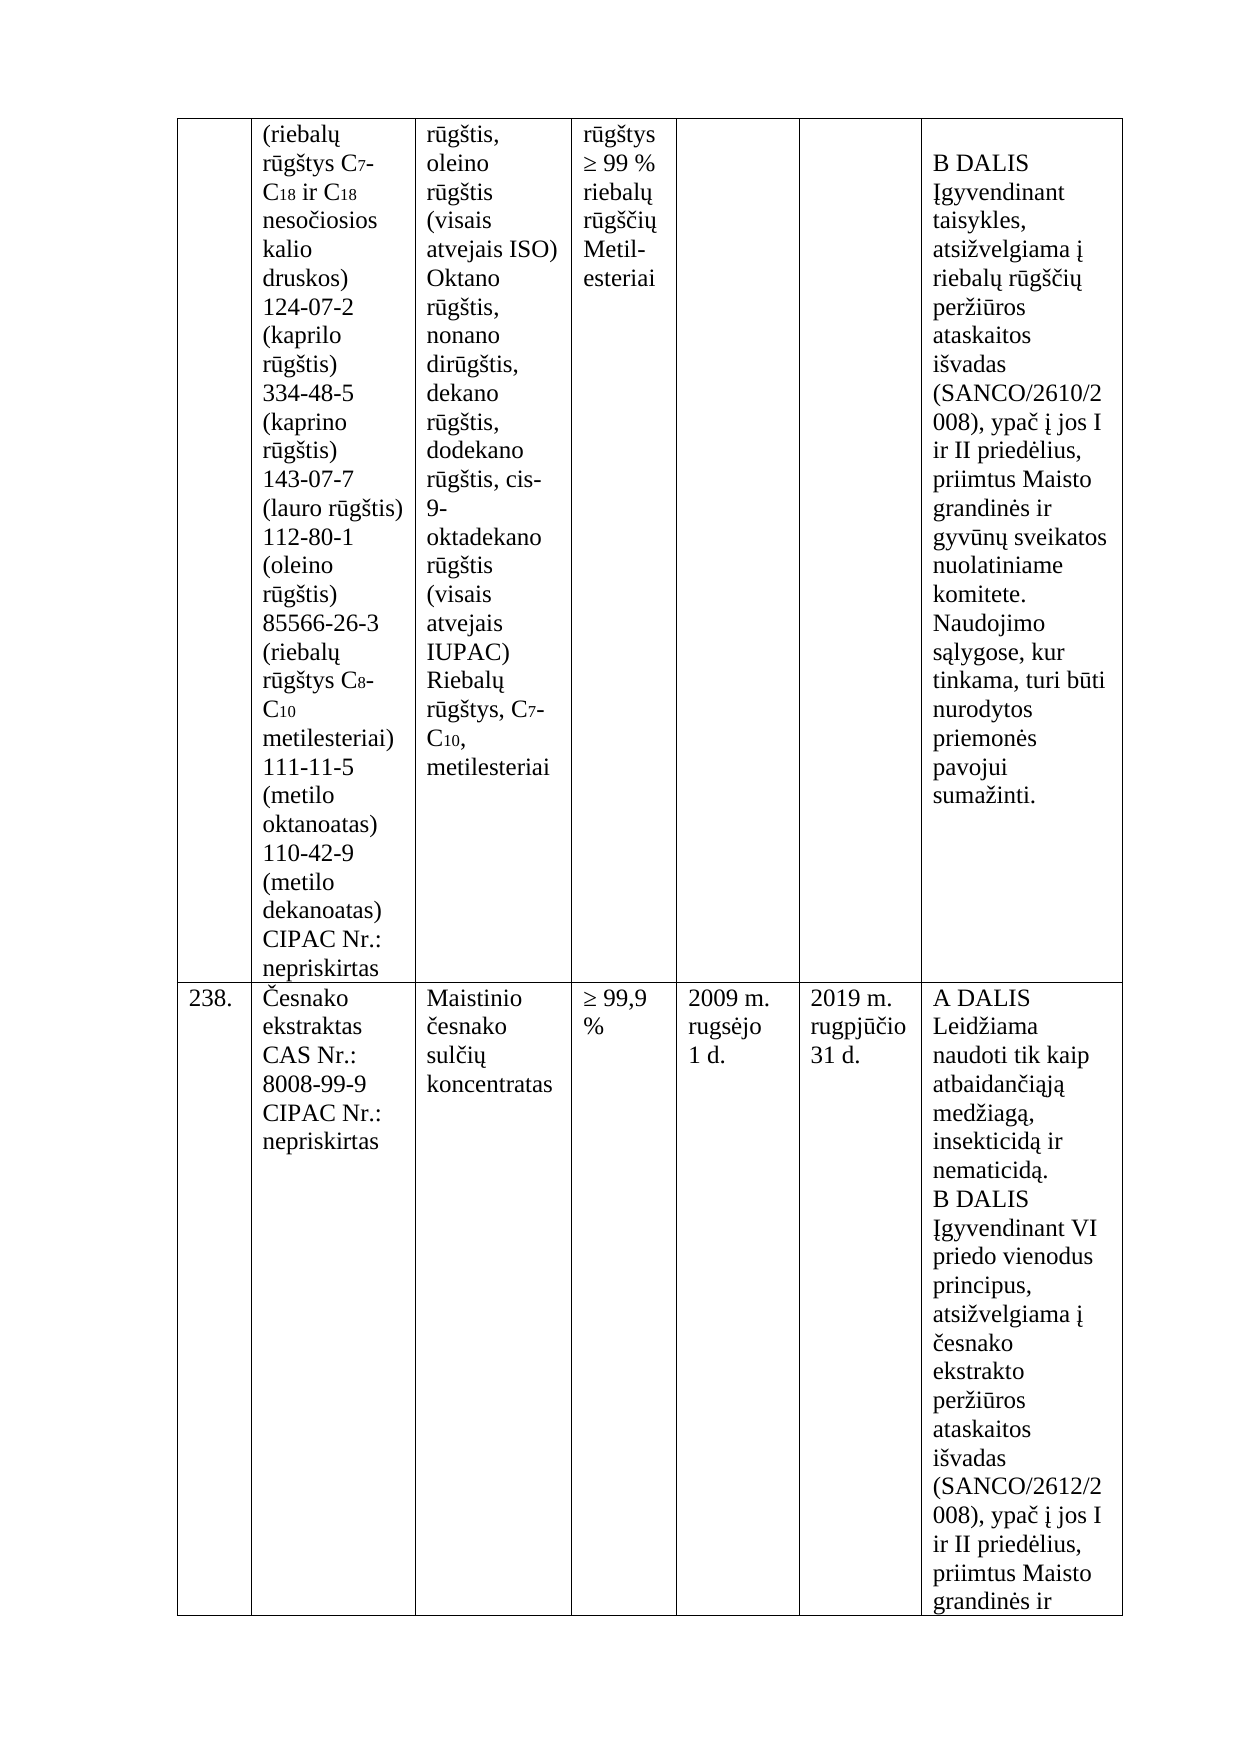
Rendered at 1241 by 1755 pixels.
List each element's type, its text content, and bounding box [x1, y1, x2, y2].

table_cell [800, 119, 921, 982]
table_cell 2019 m. rugpjūčio 31 d. [800, 983, 921, 1615]
table_cell B DALIS Įgyvendinant taisykles, atsižvelgiama į riebalų rūgščių peržiūros ataskaitos išvadas (SANCO/2610/2008), ypač į jos I ir II priedėlius, priimtus Maisto grandinės ir gyvūnų sveikatos nuolatiniame komitete. Naudojimo sąlygose, kur tinkama, turi būti nurodytos priemonės pavojui sumažinti. [922, 119, 1122, 982]
table_cell rūgštys ≥ 99 % riebalų rūgščių Metil-esteriai [572, 119, 676, 982]
table_cell A DALIS Leidžiama naudoti tik kaip atbaidančiąją medžiagą, insekticidą ir nematicidą. B DALIS Įgyvendinant VI priedo vienodus principus, atsižvelgiama į česnako ekstrakto peržiūros ataskaitos išvadas (SANCO/2612/2008), ypač į jos I ir II priedėlius, priimtus Maisto grandinės ir [922, 983, 1122, 1615]
table_cell 238. [178, 983, 251, 1615]
table_cell rūgštis, oleino rūgštis (visais atvejais ISO) Oktano rūgštis, nonano dirūgštis, dekano rūgštis, dodekano rūgštis, cis-9-oktadekano rūgštis (visais atvejais IUPAC) Riebalų rūgštys, C7-C10, metilesteriai [416, 119, 571, 982]
table_cell [677, 119, 799, 982]
table_cell Česnako ekstraktas CAS Nr.: 8008-99-9 CIPAC Nr.: nepriskirtas [252, 983, 415, 1615]
table_cell [178, 119, 251, 982]
table_cell (riebalų rūgštys C7- C18 ir C18 nesočiosios kalio druskos) 124-07-2 (kaprilo rūgštis) 334-48-5 (kaprino rūgštis) 143-07-7 (lauro rūgštis) 112-80-1 (oleino rūgštis) 85566-26-3 (riebalų rūgštys C8- C10 metilesteriai) 111-11-5 (metilo oktanoatas) 110-42-9 (metilo dekanoatas) CIPAC Nr.: nepriskirtas [252, 119, 415, 982]
table_cell Maistinio česnako sulčių koncentratas [416, 983, 571, 1615]
table_cell ≥ 99,9 % [572, 983, 676, 1615]
table_cell 2009 m. rugsėjo 1 d. [677, 983, 799, 1615]
